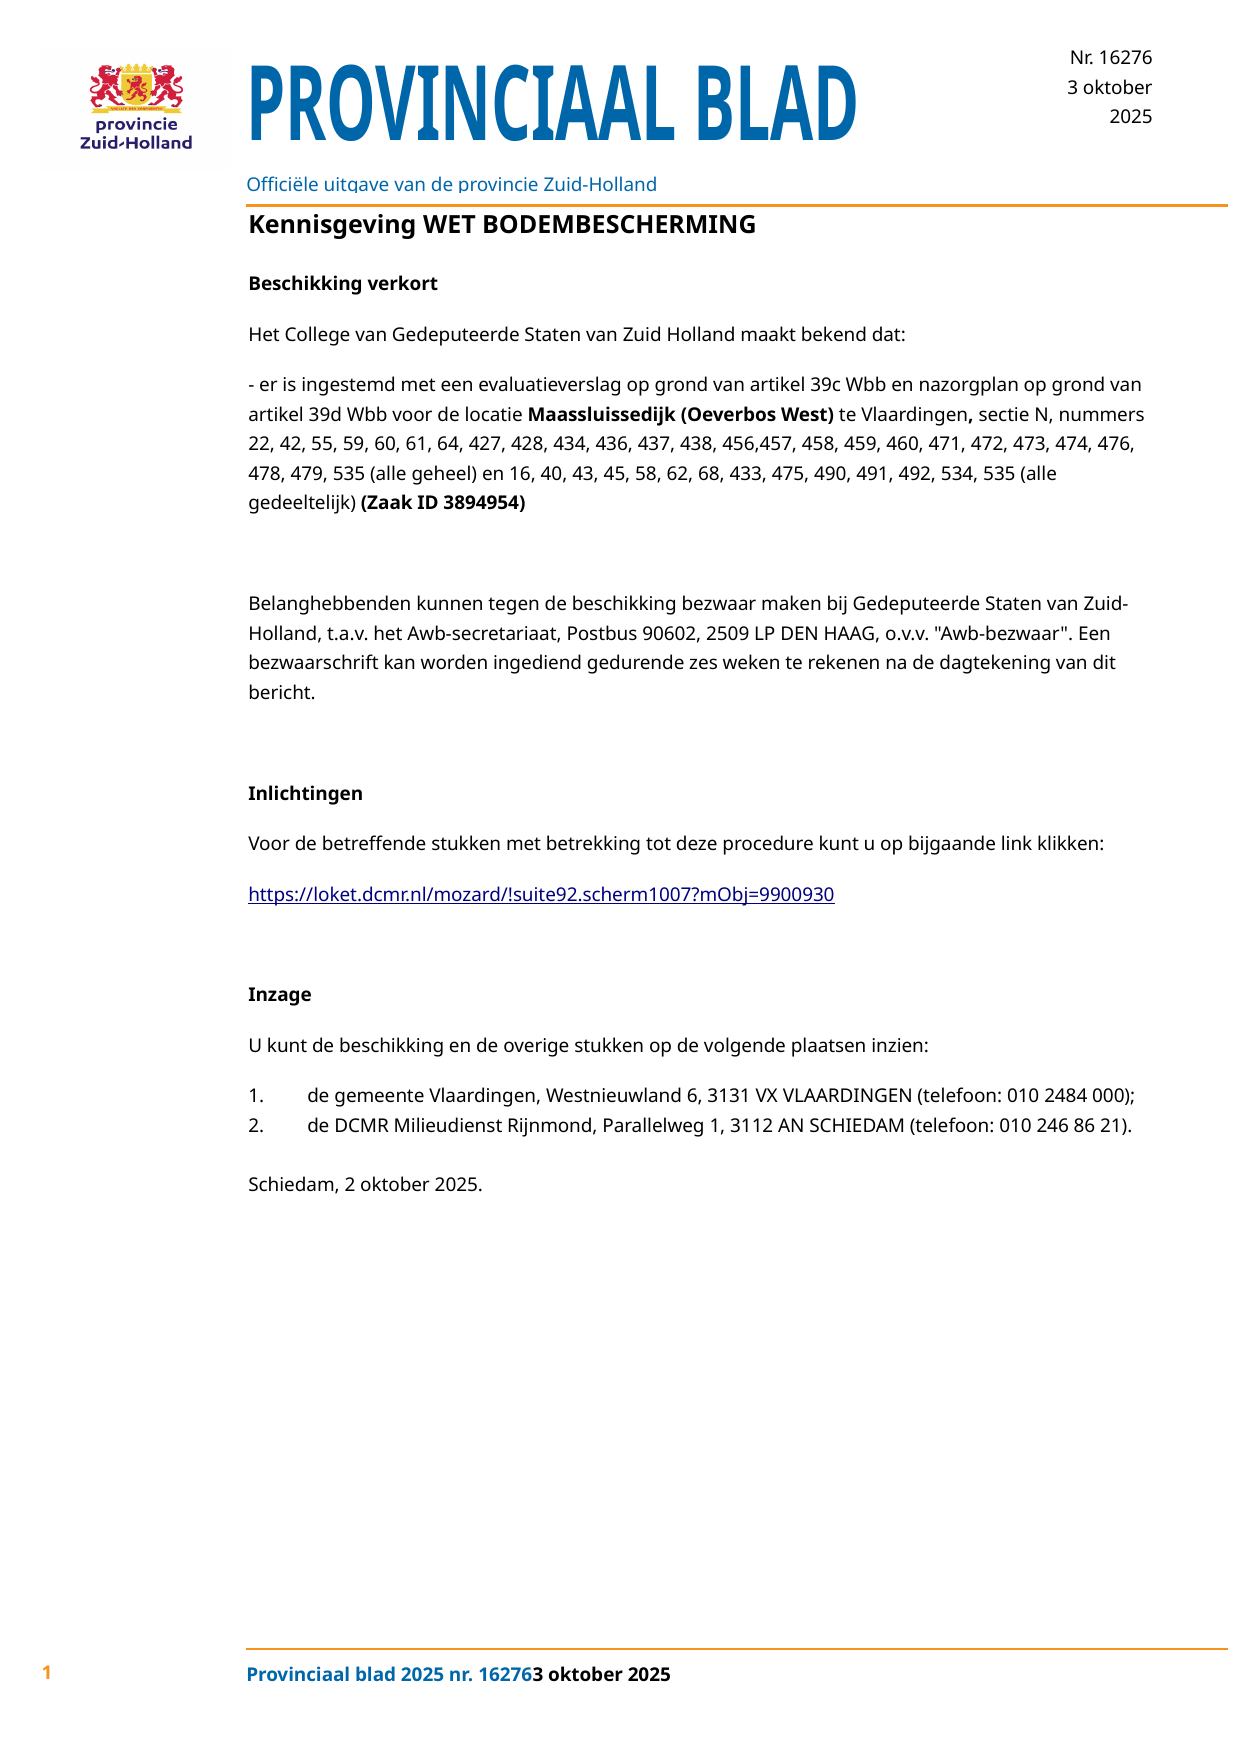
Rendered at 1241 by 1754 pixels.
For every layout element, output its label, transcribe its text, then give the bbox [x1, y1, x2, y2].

text Kennisgeving WET BODEMBESCHERMING [248, 207, 1152, 241]
text Inzage [248, 982, 1152, 1007]
text Beschikking verkort [248, 270, 1152, 296]
picture [41, 47, 231, 172]
text Voor de betreffende stukken met betrekking tot deze procedure kunt u op bijgaande link klikken: [248, 830, 1152, 856]
text Schiedam, 2 oktober 2025. [248, 1171, 1152, 1197]
text U kunt de beschikking en de overige stukken op de volgende plaatsen inzien: [248, 1032, 1152, 1058]
text Belanghebbenden kunnen tegen de beschikking bezwaar maken bij Gedeputeerde Staten van Zuid-Holland, t.a.v. het Awb-secretariaat, Postbus 90602, 2509 LP DEN HAAG, o.v.v. "Awb-bezwaar". Een bezwaarschrift kan worden ingediend gedurende zes weken te rekenen na de dagtekening van dit bericht. [248, 590, 1152, 705]
text Het College van Gedeputeerde Staten van Zuid Holland maakt bekend dat: [248, 321, 1152, 346]
list de gemeente Vlaardingen, Westnieuwland 6, 3131 VX VLAARDINGEN (telefoon: 010 2484 000); [248, 1082, 1152, 1108]
list de DCMR Milieudienst Rijnmond, Parallelweg 1, 3112 AN SCHIEDAM (telefoon: 010 246 86 21). [248, 1112, 1152, 1138]
text - er is ingestemd met een evaluatieverslag op grond van artikel 39c Wbb en nazorgplan op grond van artikel 39d Wbb voor de locatie Maassluissedijk (Oeverbos West) te Vlaardingen, sectie N, nummers 22, 42, 55, 59, 60, 61, 64, 427, 428, 434, 436, 437, 438, 456,457, 458, 459, 460, 471, 472, 473, 474, 476, 478, 479, 535 (alle geheel) en 16, 40, 43, 45, 58, 62, 68, 433, 475, 490, 491, 492, 534, 535 (alle gedeeltelijk) (Zaak ID 3894954) [248, 371, 1152, 515]
text Inlichtingen [248, 780, 1152, 806]
text https://loket.dcmr.nl/mozard/!suite92.scherm1007?mObj=9900930 [248, 881, 1152, 906]
